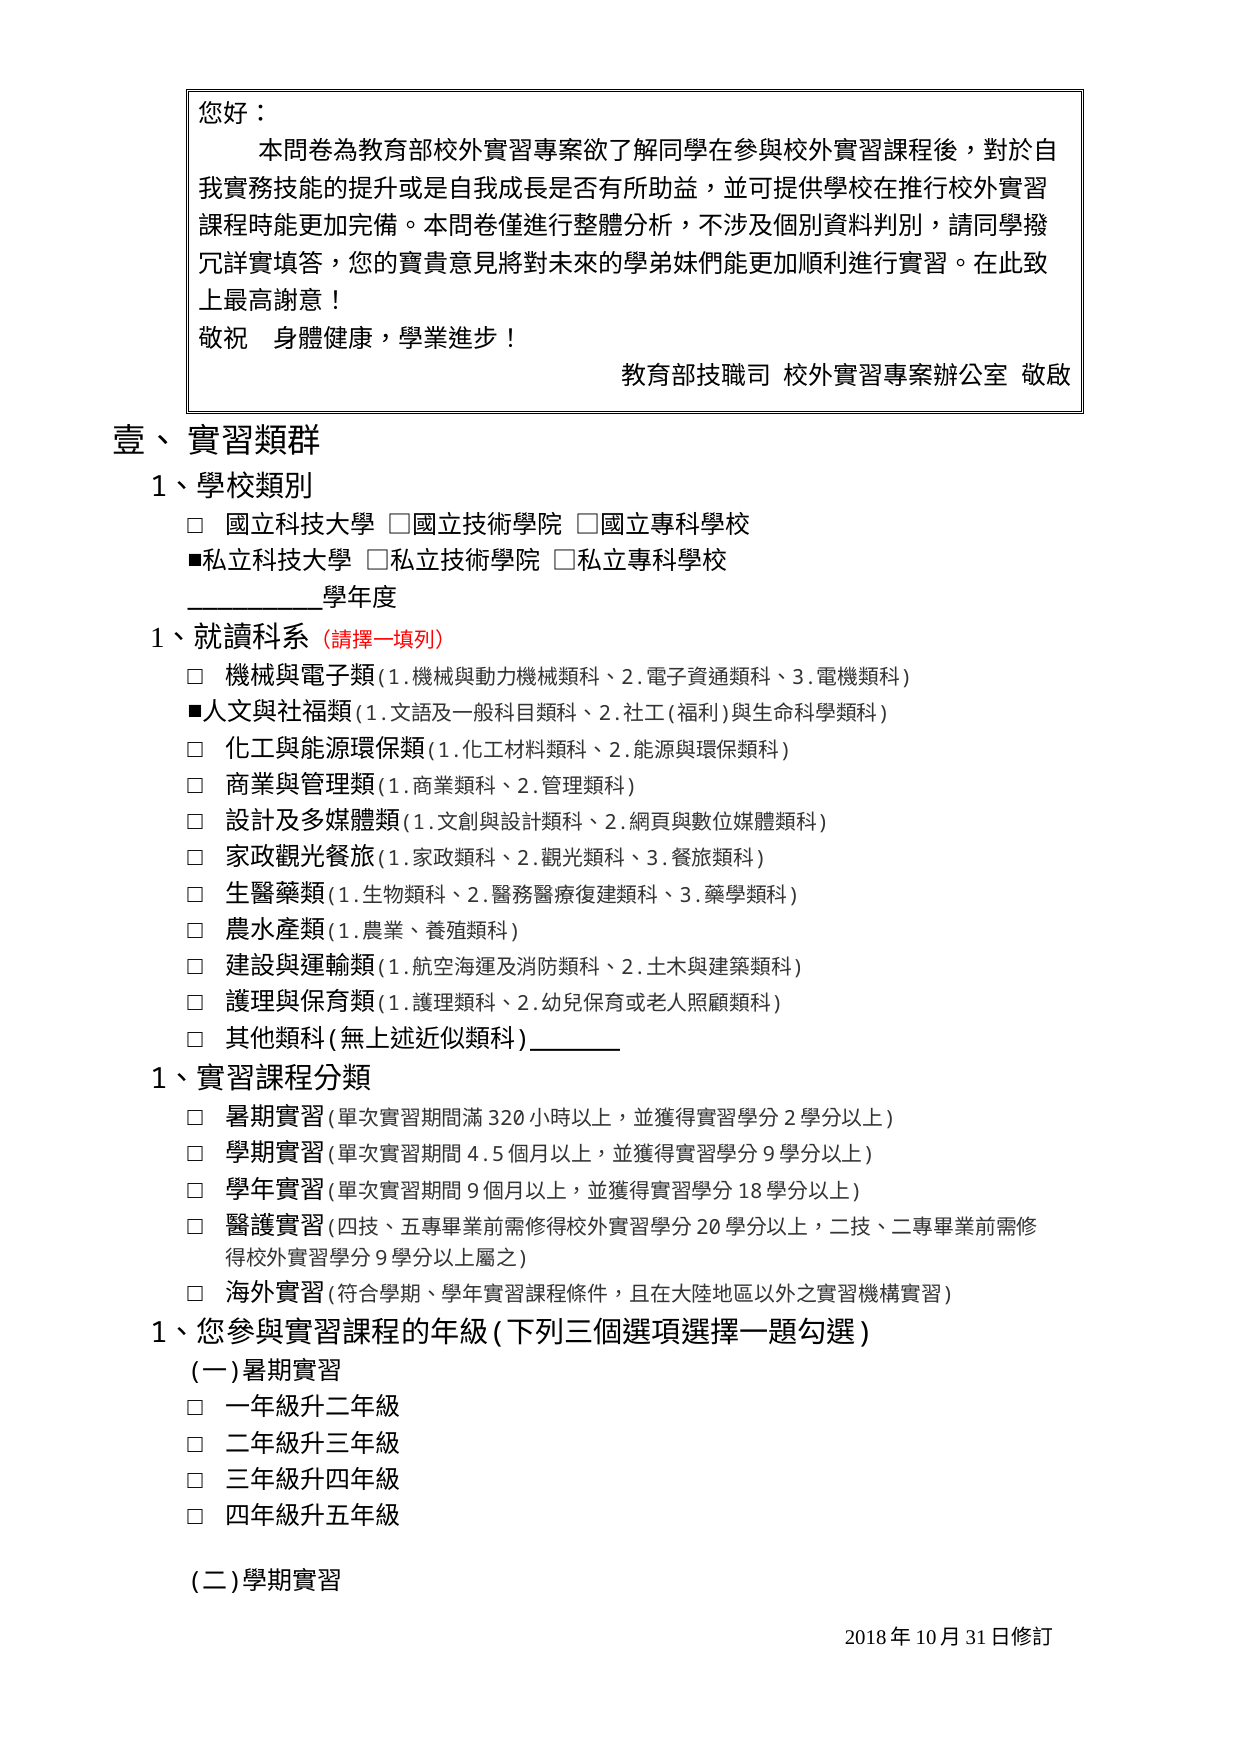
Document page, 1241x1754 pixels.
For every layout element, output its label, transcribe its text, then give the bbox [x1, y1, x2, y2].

text (一)暑期實習 [187, 1351, 1053, 1387]
list 生醫藥類(1.生物類科、2.醫務醫療復建類科、3.藥學類科) [187, 873, 1053, 909]
text _________學年度 [187, 577, 1053, 613]
list 家政觀光餐旅(1.家政類科、2.觀光類科、3.餐旅類科) [187, 837, 1053, 873]
list 國立科技大學 □國立技術學院 □國立專科學校 [187, 504, 1053, 541]
list 學期實習(單次實習期間4.5個月以上，並獲得實習學分9學分以上) [187, 1133, 1053, 1169]
list 建設與運輸類(1.航空海運及消防類科、2.土木與建築類科) [187, 946, 1053, 982]
text ■私立科技大學 □私立技術學院 □私立專科學校 [187, 541, 1053, 577]
list 農水產類(1.農業、養殖類科) [187, 909, 1053, 946]
list 您參與實習課程的年級(下列三個選項選擇一題勾選) [150, 1308, 1053, 1351]
text ■人文與社福類(1.文語及一般科目類科、2.社工(福利)與生命科學類科) [187, 692, 1053, 728]
list 醫護實習(四技、五專畢業前需修得校外實習學分20學分以上，二技、二專畢業前需修得校外實習學分9學分以上屬之) [187, 1205, 1053, 1272]
list 四年級升五年級 [187, 1496, 1053, 1532]
list 化工與能源環保類(1.化工材料類科、2.能源與環保類科) [187, 728, 1053, 764]
list 設計及多媒體類(1.文創與設計類科、2.網頁與數位媒體類科) [187, 801, 1053, 837]
text (二)學期實習 [187, 1560, 1053, 1597]
list 學年實習(單次實習期間9個月以上，並獲得實習學分18學分以上) [187, 1169, 1053, 1205]
list 實習課程分類 [150, 1054, 1053, 1097]
list 實習類群 [112, 414, 1053, 462]
list 學校類別 [150, 462, 1053, 504]
list 一年級升二年級 [187, 1387, 1053, 1423]
list 護理與保育類(1.護理類科、2.幼兒保育或老人照顧類科) [187, 982, 1053, 1018]
table_header 您好： 本問卷為教育部校外實習專案欲了解同學在參與校外實習課程後，對於自我實務技能的提升或是自我成長是否有所助益，並可提供學校在推行校外實習課程時能更加完備。本問卷僅進行整體分析，不涉及個別資料判別，請同學撥冗詳實填答，您的寶貴意見將對未來的學弟妹們能更加順利進行實習。在此致上最高謝意！ 敬祝 身體健康，學業進步！ 教育部技職司 校外實習專案辦公室 敬啟 [189, 92, 1081, 411]
list 就讀科系（請擇一填列） [150, 613, 1053, 656]
list 暑期實習(單次實習期間滿320小時以上，並獲得實習學分2學分以上) [187, 1097, 1053, 1133]
list 商業與管理類(1.商業類科、2.管理類科) [187, 764, 1053, 801]
list 其他類科(無上述近似類科)______ [187, 1018, 1053, 1054]
list 三年級升四年級 [187, 1459, 1053, 1496]
list 機械與電子類(1.機械與動力機械類科、2.電子資通類科、3.電機類科) [187, 656, 1053, 692]
list 海外實習(符合學期、學年實習課程條件，且在大陸地區以外之實習機構實習) [187, 1272, 1053, 1308]
list 二年級升三年級 [187, 1423, 1053, 1459]
